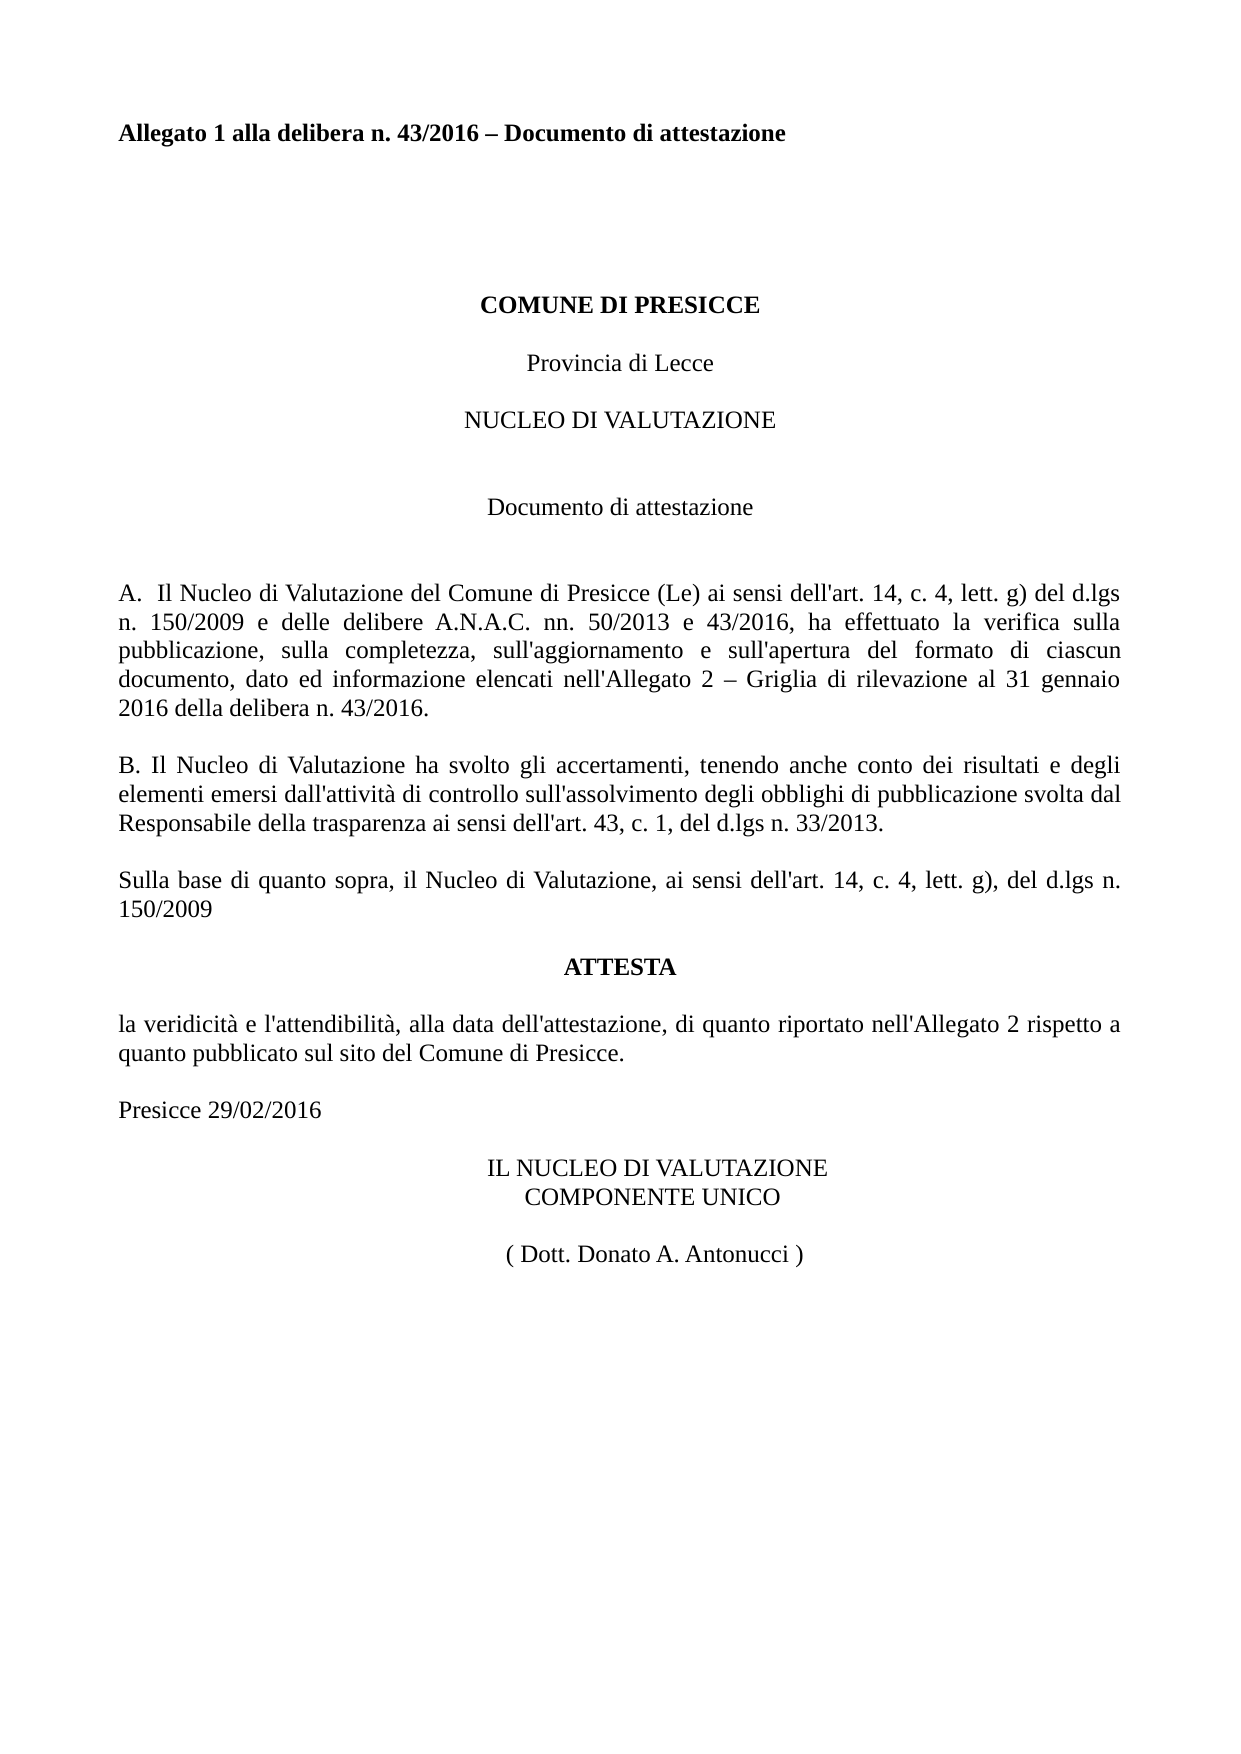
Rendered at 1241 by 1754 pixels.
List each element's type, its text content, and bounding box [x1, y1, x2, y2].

text IL NUCLEO DI VALUTAZIONE [118, 1153, 1122, 1182]
text Allegato 1 alla delibera n. 43/2016 – Documento di attestazione [118, 118, 1122, 147]
text B. Il Nucleo di Valutazione ha svolto gli accertamenti, tenendo anche conto dei risultati e degli elementi emersi dall'attività di controllo sull'assolvimento degli obblighi di pubblicazione svolta dal Responsabile della trasparenza ai sensi dell'art. 43, c. 1, del d.lgs n. 33/2013. [118, 751, 1122, 837]
text Presicce 29/02/2016 [118, 1096, 1122, 1124]
text Sulla base di quanto sopra, il Nucleo di Valutazione, ai sensi dell'art. 14, c. 4, lett. g), del d.lgs n. 150/2009 [118, 866, 1122, 923]
text ATTESTA [118, 952, 1122, 981]
text COMUNE DI PRESICCE [118, 291, 1122, 319]
text Provincia di Lecce [118, 348, 1122, 377]
text COMPONENTE UNICO [118, 1182, 1122, 1211]
text A. Il Nucleo di Valutazione del Comune di Presicce (Le) ai sensi dell'art. 14, c. 4, lett. g) del d.lgs n. 150/2009 e delle delibere A.N.A.C. nn. 50/2013 e 43/2016, ha effettuato la verifica sulla pubblicazione, sulla completezza, sull'aggiornamento e sull'apertura del formato di ciascun documento, dato ed informazione elencati nell'Allegato 2 – Griglia di rilevazione al 31 gennaio 2016 della delibera n. 43/2016. [118, 578, 1122, 722]
text ( Dott. Donato A. Antonucci ) [118, 1239, 1122, 1268]
text NUCLEO DI VALUTAZIONE [118, 406, 1122, 434]
text Documento di attestazione [118, 492, 1122, 521]
text la veridicità e l'attendibilità, alla data dell'attestazione, di quanto riportato nell'Allegato 2 rispetto a quanto pubblicato sul sito del Comune di Presicce. [118, 1009, 1122, 1067]
